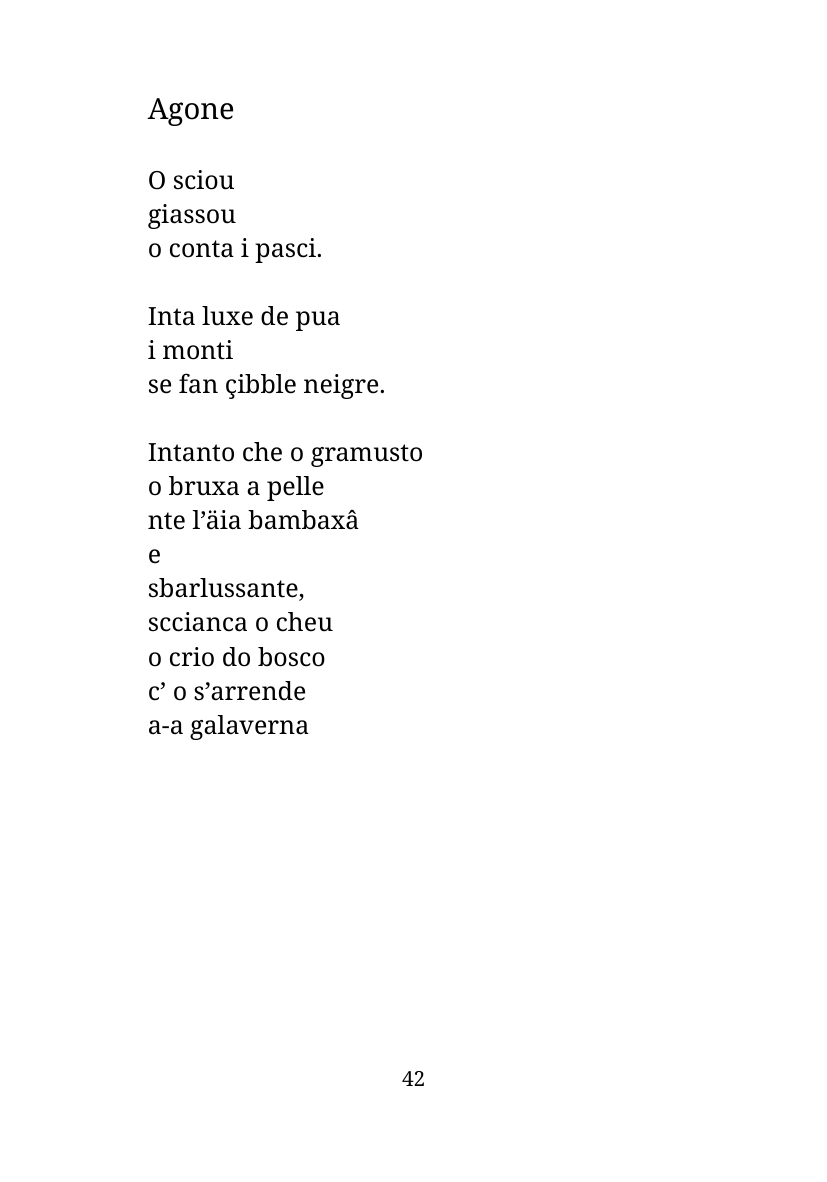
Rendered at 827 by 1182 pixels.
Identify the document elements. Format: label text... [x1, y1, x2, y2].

text O sciou [118, 162, 709, 196]
text Intanto che o gramusto [118, 435, 709, 469]
text c’ o s’arrende [118, 673, 709, 707]
text o conta i pasci. [118, 230, 709, 264]
text se fan çibble neigre. [118, 367, 709, 401]
text i monti [118, 333, 709, 367]
text sbarlussante, [118, 571, 709, 605]
text o bruxa a pelle [118, 469, 709, 503]
text sccianca o cheu [118, 605, 709, 639]
text Inta luxe de pua [118, 298, 709, 333]
text e [118, 537, 709, 571]
text a-a galaverna [118, 707, 709, 741]
text giassou [118, 196, 709, 230]
text Agone [118, 88, 709, 128]
text o crio do bosco [118, 639, 709, 673]
text nte l’äia bambaxâ [118, 503, 709, 537]
